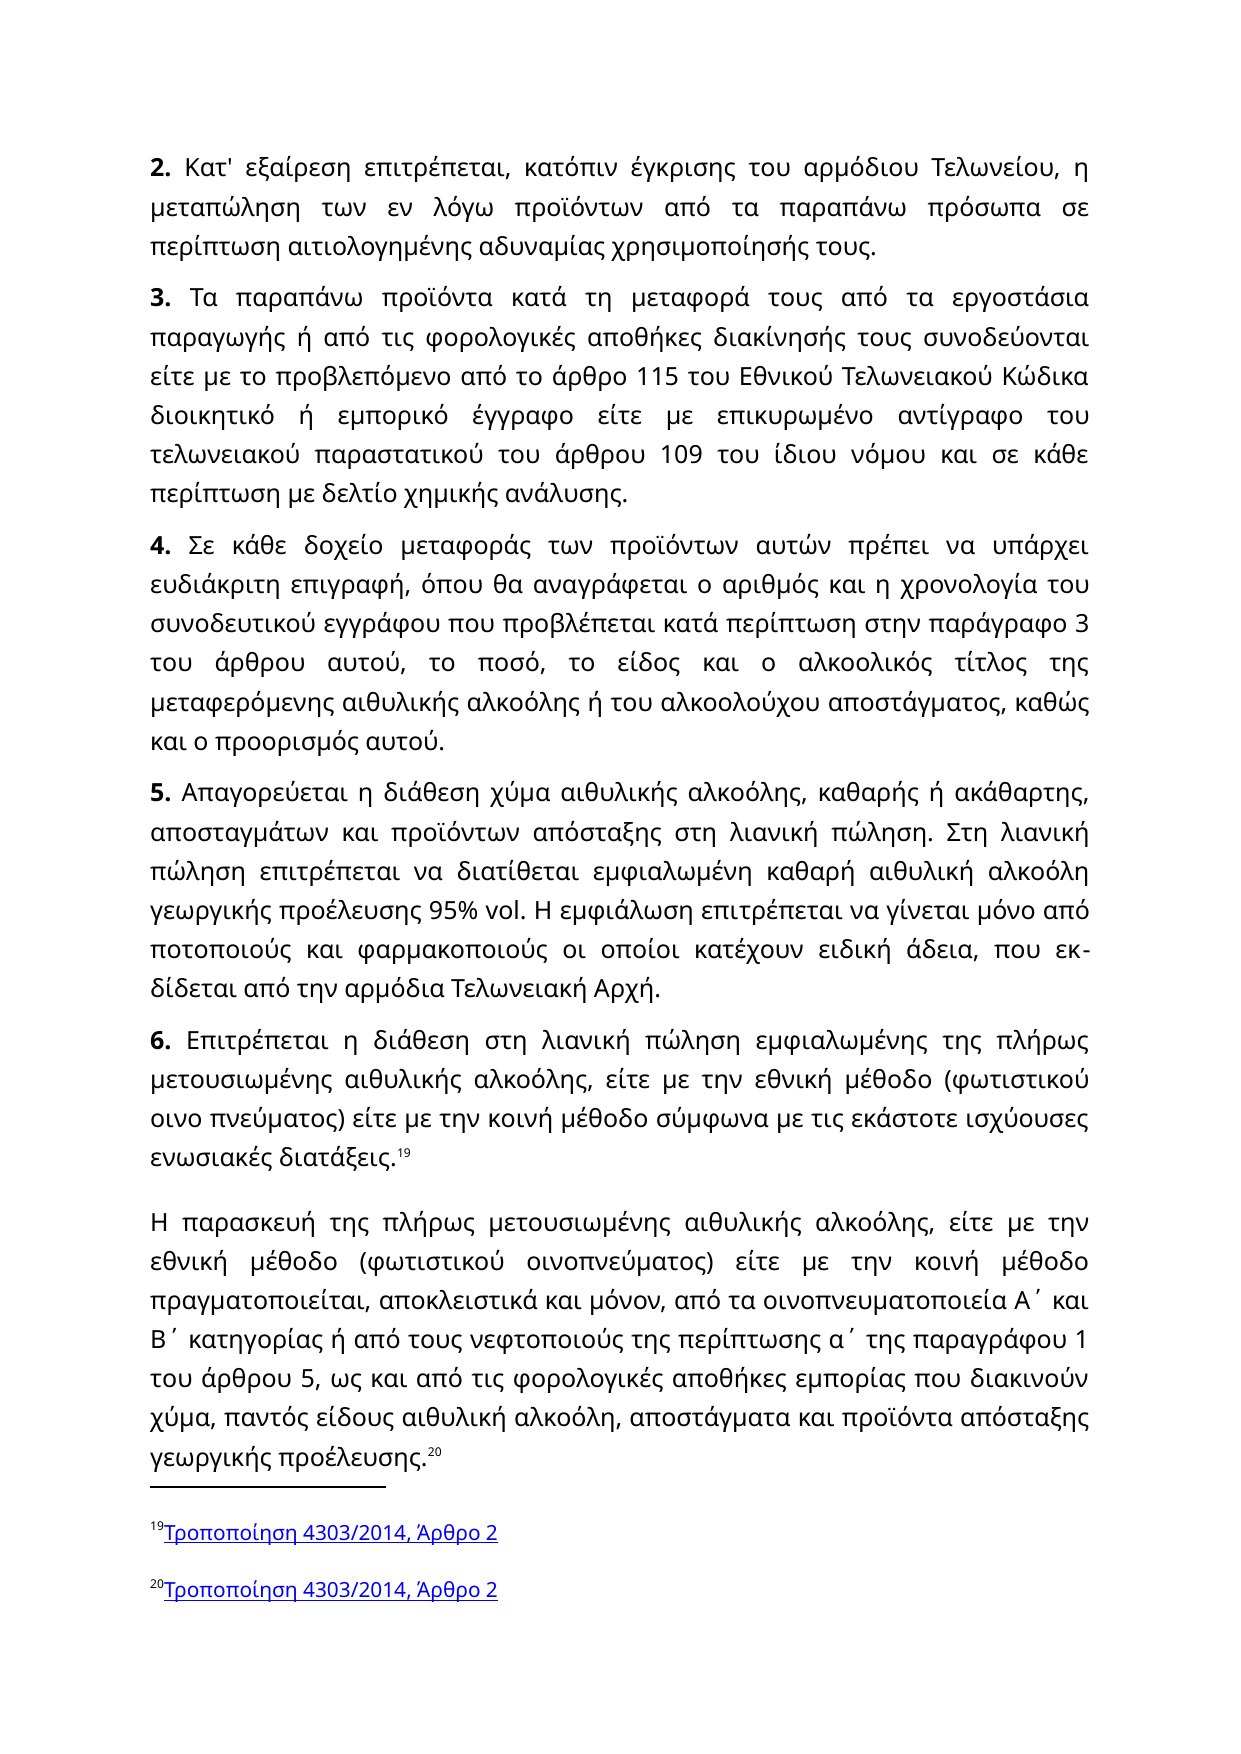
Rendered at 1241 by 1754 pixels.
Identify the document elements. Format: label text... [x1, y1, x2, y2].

text 3. Τα παραπάνω προϊόντα κατά τη μεταφορά τους από τα εργοστάσια παραγωγής ή από τις φορολογικές αποθήκες διακίνησής τους συνοδεύονται είτε με το προβλεπόμενο από το άρθρο 115 του Εθνικού Τελωνειακού Κώδικα διοικητικό ή εμπορικό έγγραφο είτε με επικυρωμένο αντίγραφο του τελωνειακού παραστατικού του άρθρου 109 του ίδιου νόμου και σε κάθε περίπτωση με δελτίο χημικής ανάλυσης. [150, 280, 1090, 510]
text 2. Κατ' εξαίρεση επιτρέπεται, κατόπιν έγκρισης του αρμόδιου Τελωνείου, η μεταπώληση των εν λόγω προϊόντων από τα παραπάνω πρόσωπα σε περίπτωση αιτιολογημένης αδυναμίας χρησιμοποίησής τους. [150, 150, 1090, 262]
text 4. Σε κάθε δοχείο μεταφοράς των προϊόντων αυτών πρέπει να υπάρχει ευδιάκριτη επιγραφή, όπου θα ανα­γράφεται ο αριθμός και η χρονολογία του συνοδευτικού εγγράφου που προβλέπεται κατά περίπτωση στην παράγραφο 3 του άρθρου αυτού, το ποσό, το είδος και ο αλκοολικός τίτλος της μεταφερόμενης αιθυλικής αλκοόλης ή του αλκοολούχου αποστάγματος, καθώς και ο προορι­σμός αυτού. [150, 527, 1090, 757]
text Η παρασκευή της πλήρως μετουσιωμένης αιθυλικής αλκοόλης, είτε με την εθνική μέθοδο (φωτιστικού οινοπνεύματος) είτε με την κοινή μέθοδο πραγματοποιείται, αποκλειστικά και μόνον, από τα οινοπνευματοποιεία Α΄ και Β΄ κατηγορίας ή από τους νεφτοποιούς της περίπτωσης α΄ της παραγράφου 1 του άρθρου 5, ως και από τις φορολογικές αποθήκες εμπορίας που διακινούν χύμα, παντός είδους αιθυλική αλκοόλη, αποστάγματα και προϊόντα απόσταξης γεωργικής προέλευσης. [150, 1204, 1090, 1473]
text Τροποποίηση 4303/2014, Άρθρο 2 [150, 1576, 1090, 1604]
text Τροποποίηση 4303/2014, Άρθρο 2 [150, 1518, 1090, 1546]
text 5. Απαγορεύεται η διάθεση χύμα αιθυλικής αλκοόλης, καθαρής ή ακάθαρτης, αποσταγμάτων και προϊόντων απόσταξης στη λιανική πώληση. Στη λιανική πώληση επιτρέπεται να διατίθεται εμφιαλωμένη καθαρή αιθυλική αλκοόλη γεωργικής προέλευσης 95% vol. Η εμφιάλωση επι­τρέπεται να γίνεται μόνο από ποτοποιούς και φαρμακοποιούς οι οποίοι κατέχουν ειδική άδεια, που εκ­δίδεται από την αρμόδια Τελωνειακή Αρχή. [150, 775, 1090, 1005]
text 6. Επιτρέπεται η διάθεση στη λιανική πώληση εμφιαλωμένης της πλήρως μετουσιωμένης αιθυλικής αλκοόλης, είτε με την εθνική μέθοδο (φωτιστικού οινο πνεύματος) είτε με την κοινή μέθοδο σύμφωνα με τις εκάστοτε ισχύουσες ενωσιακές διατάξεις. [150, 1022, 1090, 1174]
